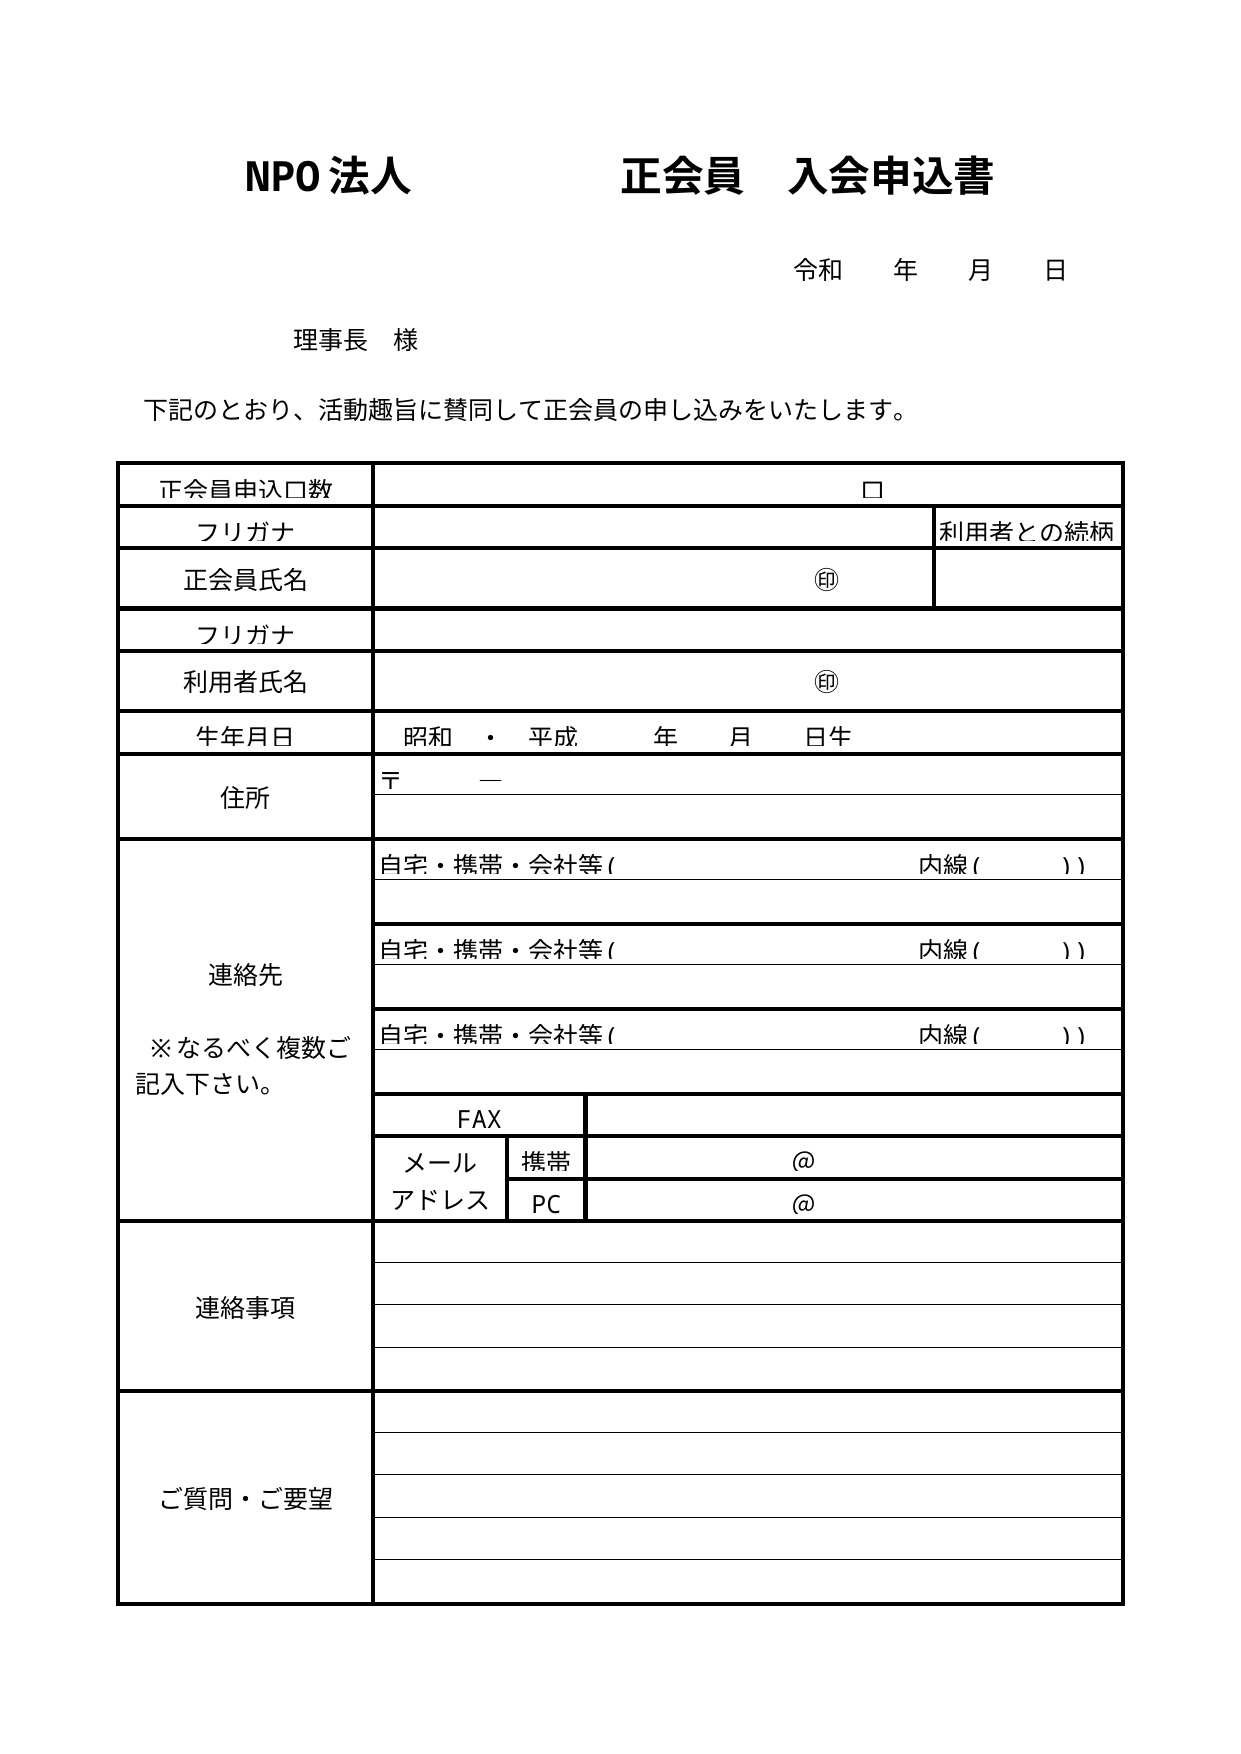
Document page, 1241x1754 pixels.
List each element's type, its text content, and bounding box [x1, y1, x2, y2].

table_cell FAX [375, 1096, 583, 1134]
table_header 口 [854, 465, 1121, 504]
table_cell 連絡事項 [120, 1223, 371, 1389]
table_cell フリガナ [120, 508, 371, 546]
text 下記のとおり、活動趣旨に賛同して正会員の申し込みをいたします。 [118, 391, 1122, 427]
table_cell [375, 508, 932, 546]
table_cell [375, 795, 1121, 837]
table_cell [936, 550, 1121, 606]
table_cell [375, 611, 1121, 649]
table_cell ＠ [588, 1138, 1121, 1177]
title NPO法人 正会員 入会申込書 [118, 143, 1122, 204]
table_cell 昭和 ・ 平成 年 月 日生 [375, 713, 1121, 752]
table_cell PC [509, 1181, 583, 1219]
table_cell 携帯 [509, 1138, 583, 1177]
table_cell ＠ [588, 1181, 1121, 1219]
table_cell フリガナ [120, 611, 371, 649]
table_cell 自宅・携帯・会社等( 内線( )) [375, 926, 1121, 964]
table_cell [588, 1096, 1121, 1134]
table_cell [375, 965, 1121, 1007]
table_cell [375, 550, 809, 606]
table_cell 利用者氏名 [120, 653, 371, 709]
table_cell [375, 1560, 1121, 1602]
text 令和 年 月 日 [118, 250, 1122, 286]
text 理事長 様 [118, 321, 1122, 357]
table_cell [375, 1348, 1121, 1389]
table_cell [375, 1393, 1121, 1432]
table_cell [375, 1050, 1121, 1092]
table_cell [375, 1223, 1121, 1262]
table_cell 生年月日 [120, 713, 371, 752]
table_cell 利用者との続柄 [936, 508, 1121, 546]
table_cell メール アドレス [375, 1138, 505, 1219]
table_cell [375, 1305, 1121, 1347]
table_cell [375, 1433, 1121, 1474]
table_cell [375, 1475, 1121, 1517]
table_cell 正会員氏名 [120, 550, 371, 606]
table_cell 〒 ― [375, 756, 1121, 794]
table_header 正会員申込口数 [120, 465, 371, 504]
table_cell ㊞ [809, 550, 932, 606]
table_header [375, 465, 854, 504]
table_cell 自宅・携帯・会社等( 内線( )) [375, 1011, 1121, 1049]
table_cell [375, 1263, 1121, 1304]
table_cell [375, 880, 1121, 922]
table_cell 連絡先 ※なるべく複数ご記入下さい。 [120, 841, 371, 1219]
table_cell 住所 [120, 756, 371, 837]
table_cell ご質問・ご要望 [120, 1393, 371, 1602]
table_cell 自宅・携帯・会社等( 内線( )) [375, 841, 1121, 879]
table_cell [375, 653, 809, 709]
table_cell ㊞ [809, 653, 1121, 709]
table_cell [375, 1518, 1121, 1559]
